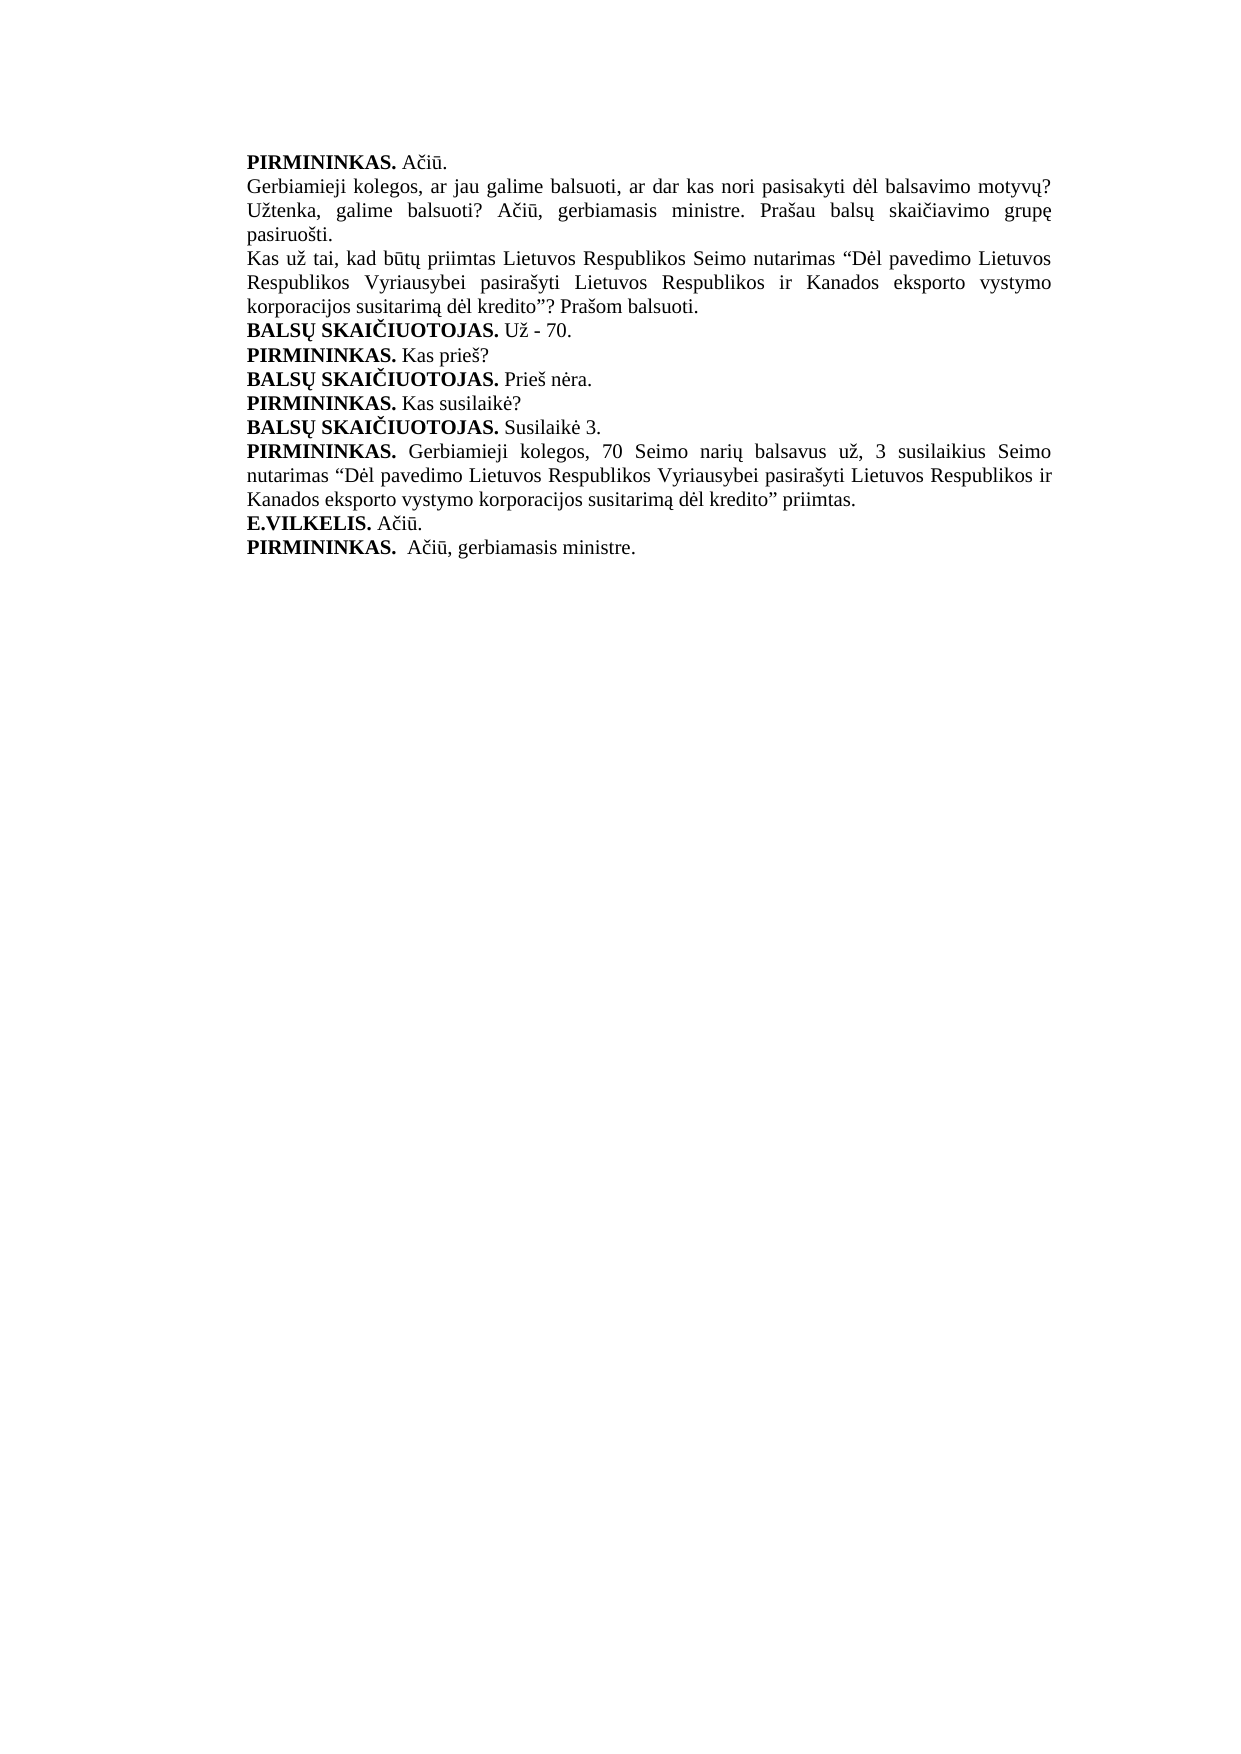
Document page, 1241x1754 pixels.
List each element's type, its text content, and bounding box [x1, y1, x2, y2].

text Gerbiamieji kolegos, ar jau galime balsuoti, ar dar kas nori pasisakyti dėl balsavimo motyvų? Užtenka, galime balsuoti? Ačiū, gerbiamasis ministre. Prašau balsų skaičiavimo grupę pasiruošti. [247, 174, 1053, 246]
text BALSŲ SKAIČIUOTOJAS. Už - 70. [247, 318, 1053, 342]
text PIRMININKAS. Kas susilaikė? [247, 391, 1053, 415]
text BALSŲ SKAIČIUOTOJAS. Prieš nėra. [247, 367, 1053, 391]
text BALSŲ SKAIČIUOTOJAS. Susilaikė 3. [247, 415, 1053, 439]
text Kas už tai, kad būtų priimtas Lietuvos Respublikos Seimo nutarimas “Dėl pavedimo Lietuvos Respublikos Vyriausybei pasirašyti Lietuvos Respublikos ir Kanados eksporto vystymo korporacijos susitarimą dėl kredito”? Prašom balsuoti. [247, 246, 1053, 318]
text PIRMININKAS. Kas prieš? [247, 342, 1053, 367]
text PIRMININKAS. Ačiū, gerbiamasis ministre. [247, 535, 1053, 559]
text PIRMININKAS. Ačiū. [247, 150, 1053, 174]
text PIRMININKAS. Gerbiamieji kolegos, 70 Seimo narių balsavus už, 3 susilaikius Seimo nutarimas “Dėl pavedimo Lietuvos Respublikos Vyriausybei pasirašyti Lietuvos Respublikos ir Kanados eksporto vystymo korporacijos susitarimą dėl kredito” priimtas. [247, 439, 1053, 511]
text E.VILKELIS. Ačiū. [247, 511, 1053, 535]
